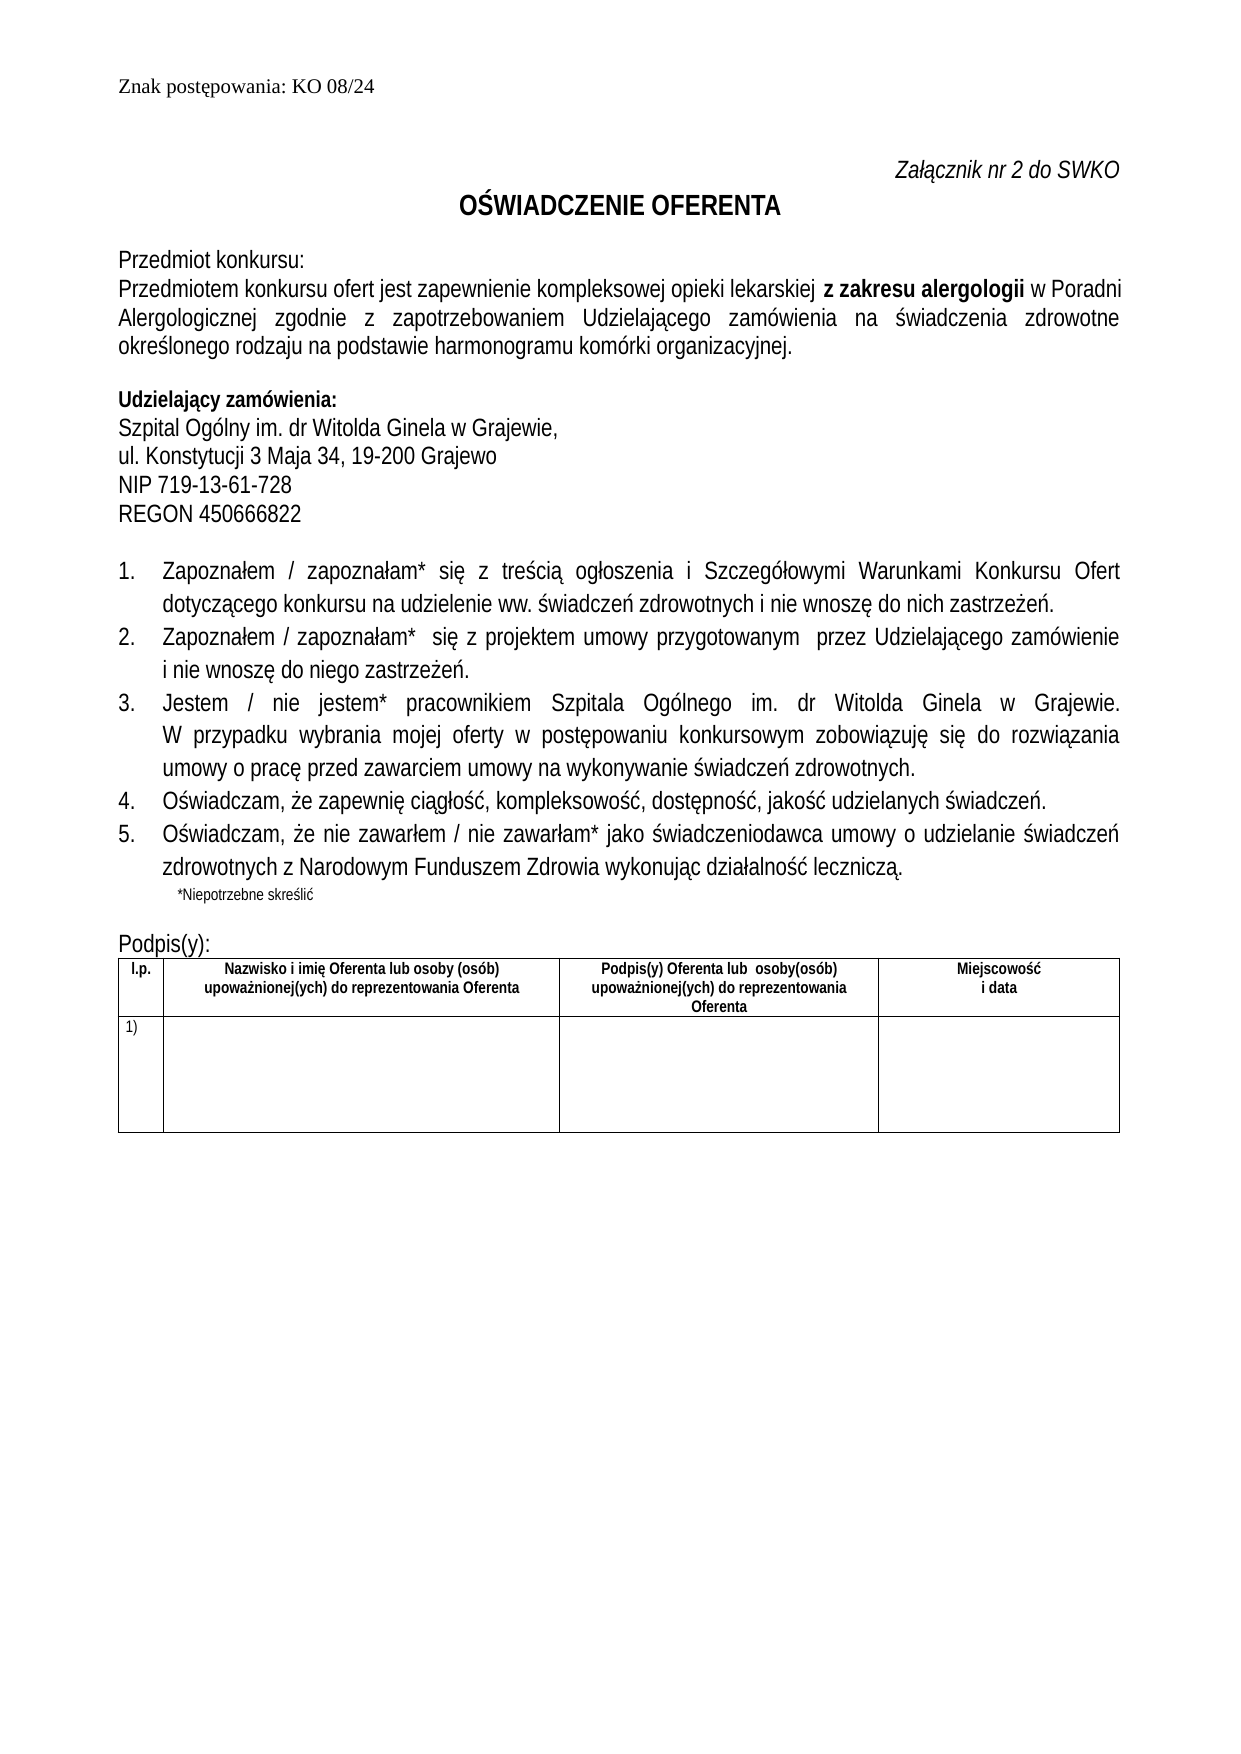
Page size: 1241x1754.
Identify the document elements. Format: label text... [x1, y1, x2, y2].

table_cell [164, 1017, 559, 1132]
text NIP 719-13-61-728 [118, 470, 1122, 498]
table_cell [879, 1017, 1119, 1132]
table_header l.p. [119, 959, 163, 1016]
text *Niepotrzebne skreślić [118, 885, 1122, 904]
table_header Nazwisko i imię Oferenta lub osoby (osób) upoważnionej(ych) do reprezentowania Oferenta [164, 959, 559, 1016]
list Zapoznałem / zapoznałam* się z treścią ogłoszenia i Szczegółowymi Warunkami Konkursu Ofert dotyczącego konkursu na udzielenie ww. świadczeń zdrowotnych i nie wnoszę do nich zastrzeżeń. [118, 556, 1122, 617]
table_header Miejscowość i data [879, 959, 1119, 1016]
text Szpital Ogólny im. dr Witolda Ginela w Grajewie, [118, 413, 1122, 441]
subtitle Przedmiot konkursu: [118, 245, 1122, 274]
text ul. Konstytucji 3 Maja 34, 19-200 Grajewo [118, 441, 1122, 470]
list Oświadczam, że zapewnię ciągłość, kompleksowość, dostępność, jakość udzielanych świadczeń. [118, 786, 1122, 815]
list Zapoznałem / zapoznałam* się z projektem umowy przygotowanym przez Udzielającego zamówienie i nie wnoszę do niego zastrzeżeń. [118, 622, 1122, 683]
table_cell [560, 1017, 878, 1132]
text Załącznik nr 2 do SWKO [118, 155, 1122, 183]
table_header Podpis(y) Oferenta lub osoby(osób) upoważnionej(ych) do reprezentowania Oferenta [560, 959, 878, 1016]
list Oświadczam, że nie zawarłem / nie zawarłam* jako świadczeniodawca umowy o udzielanie świadczeń zdrowotnych z Narodowym Funduszem Zdrowia wykonując działalność leczniczą. [118, 819, 1122, 881]
text Udzielający zamówienia: [118, 386, 1122, 413]
text Przedmiotem konkursu ofert jest zapewnienie kompleksowej opieki lekarskiej z zakresu alergologii w Poradni Alergologicznej zgodnie z zapotrzebowaniem Udzielającego zamówienia na świadczenia zdrowotne określonego rodzaju na podstawie harmonogramu komórki organizacyjnej. [118, 274, 1122, 360]
text OŚWIADCZENIE OFERENTA [118, 188, 1122, 221]
list Jestem / nie jestem* pracownikiem Szpitala Ogólnego im. dr Witolda Ginela w Grajewie. W przypadku wybrania mojej oferty w postępowaniu konkursowym zobowiązuję się do rozwiązania umowy o pracę przed zawarciem umowy na wykonywanie świadczeń zdrowotnych. [118, 687, 1122, 782]
text REGON 450666822 [118, 498, 1122, 527]
table_cell 1) [119, 1017, 163, 1132]
text Podpis(y): [118, 929, 1122, 958]
